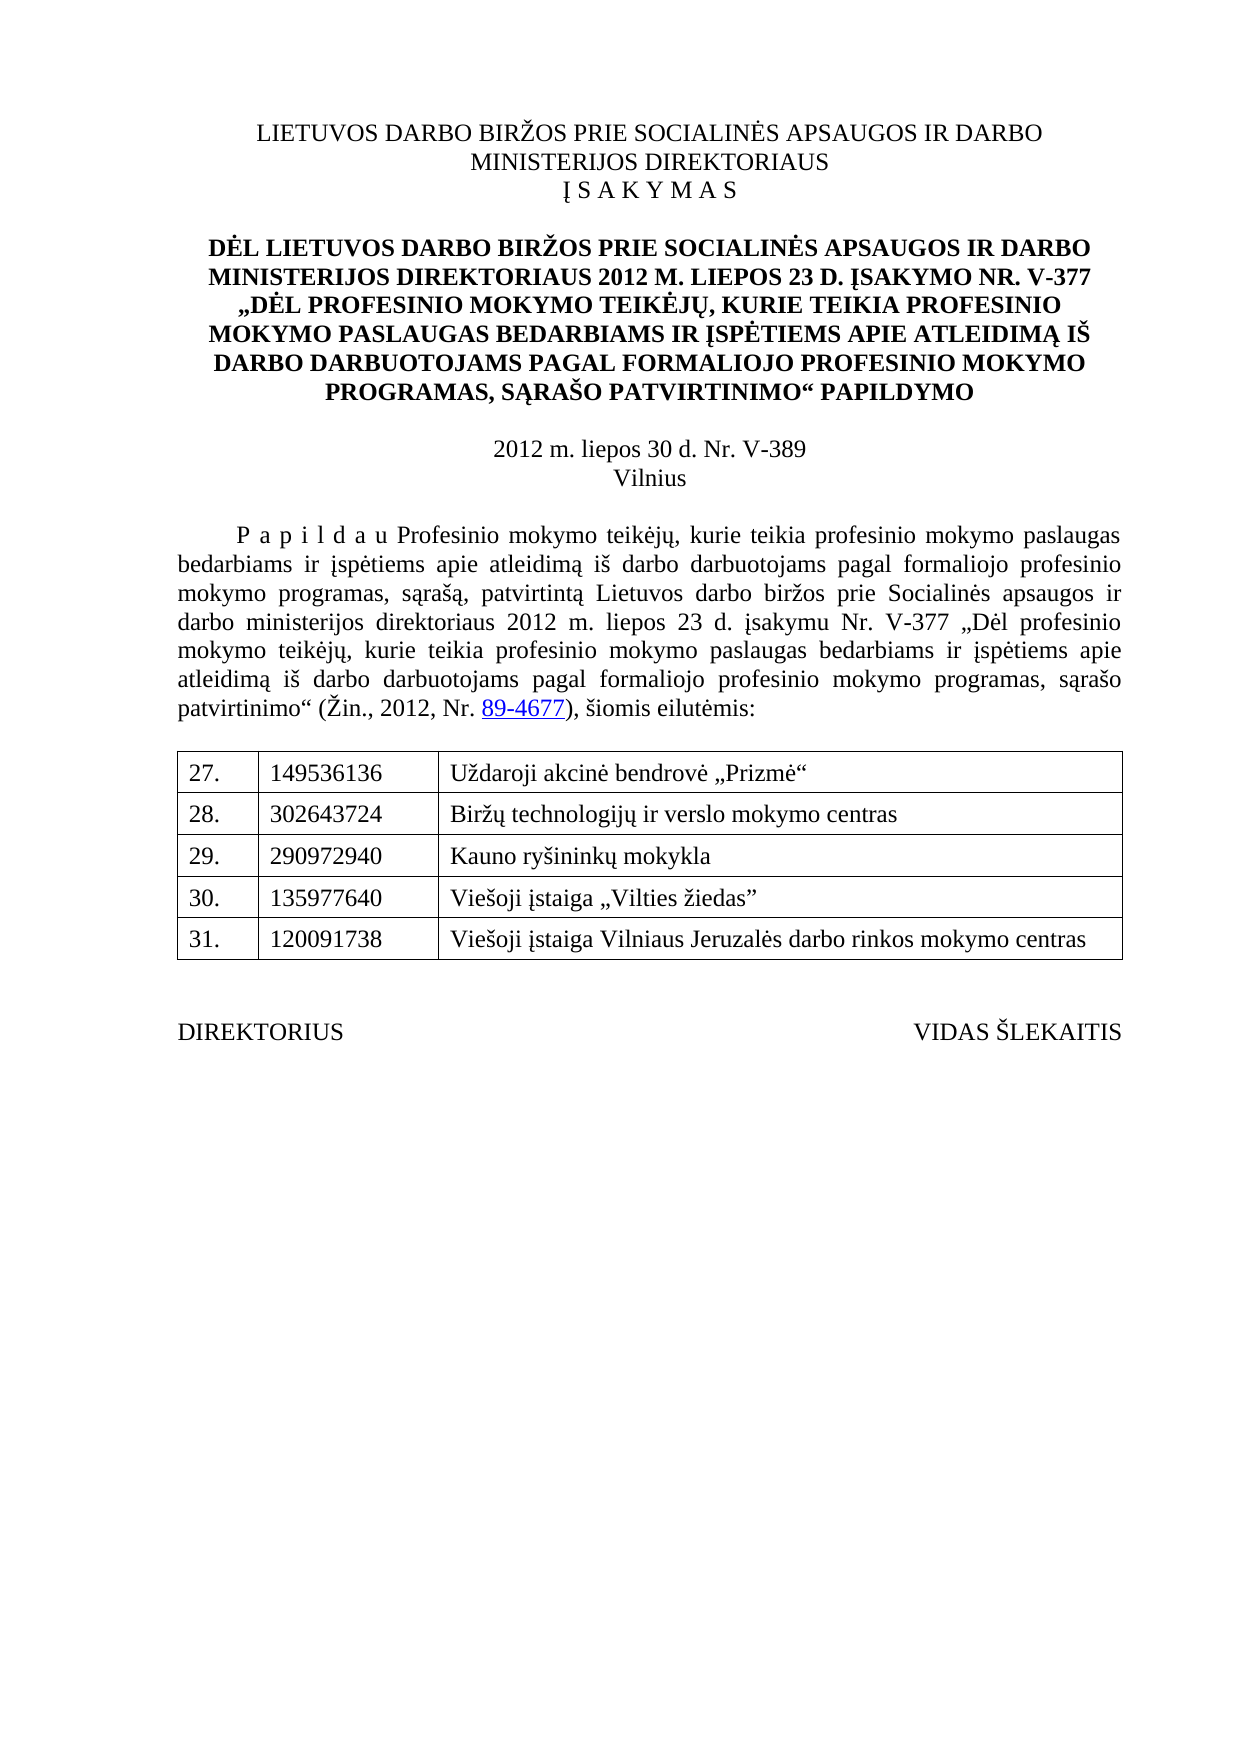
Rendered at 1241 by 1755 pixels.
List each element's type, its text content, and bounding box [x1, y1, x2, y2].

table_header 149536136 [259, 752, 438, 792]
table_cell 28. [178, 793, 258, 834]
table_cell 29. [178, 835, 258, 876]
table_cell 290972940 [259, 835, 438, 876]
table_cell 120091738 [259, 918, 438, 959]
table_header 27. [178, 752, 258, 792]
text 2012 m. liepos 30 d. Nr. V-389 [177, 434, 1122, 463]
table_cell Viešoji įstaiga „Vilties žiedas” [439, 877, 1122, 917]
table_cell 30. [178, 877, 258, 917]
table_cell 302643724 [259, 793, 438, 834]
text LIETUVOS DARBO BIRŽOS prie socialinės apsaugos ir darbo ministerijos DIREKTORIAUS [177, 118, 1122, 176]
table_cell 31. [178, 918, 258, 959]
text DĖL Lietuvos darbo biržos prie socialinės apsaugos ir darbo ministerijos direktoriaus 2012 m. liepos 23 d. įsakymo Nr. V-377 „Dėl Profesinio mokymo teikėjų, kurie teikia profesinio mokymo paslaugas bedarbiams ir įspėtiems apie atleidimą iš darbo darbuotojams pagal formaliojo profesinio mokymo programas, sąrašo patvirtinimo“ papildymo [177, 233, 1122, 406]
text P a p i l d a u Profesinio mokymo teikėjų, kurie teikia profesinio mokymo paslaugas bedarbiams ir įspėtiems apie atleidimą iš darbo darbuotojams pagal formaliojo profesinio mokymo programas, sąrašą, patvirtintą Lietuvos darbo biržos prie Socialinės apsaugos ir darbo ministerijos direktoriaus 2012 m. liepos 23 d. įsakymu Nr. V-377 „Dėl profesinio mokymo teikėjų, kurie teikia profesinio mokymo paslaugas bedarbiams ir įspėtiems apie atleidimą iš darbo darbuotojams pagal formaliojo profesinio mokymo programas, sąrašo patvirtinimo“ (Žin., 2012, Nr. 89-4677), šiomis eilutėmis: [177, 521, 1122, 722]
table_cell Kauno ryšininkų mokykla [439, 835, 1122, 876]
table_cell Viešoji įstaiga Vilniaus Jeruzalės darbo rinkos mokymo centras [439, 918, 1122, 959]
table_cell 135977640 [259, 877, 438, 917]
text Direktorius Vidas Šlekaitis [177, 1017, 1122, 1046]
text Vilnius [177, 463, 1122, 492]
table_header Uždaroji akcinė bendrovė „Prizmė“ [439, 752, 1122, 792]
text Į S A K Y M A S [177, 176, 1122, 204]
table_cell Biržų technologijų ir verslo mokymo centras [439, 793, 1122, 834]
